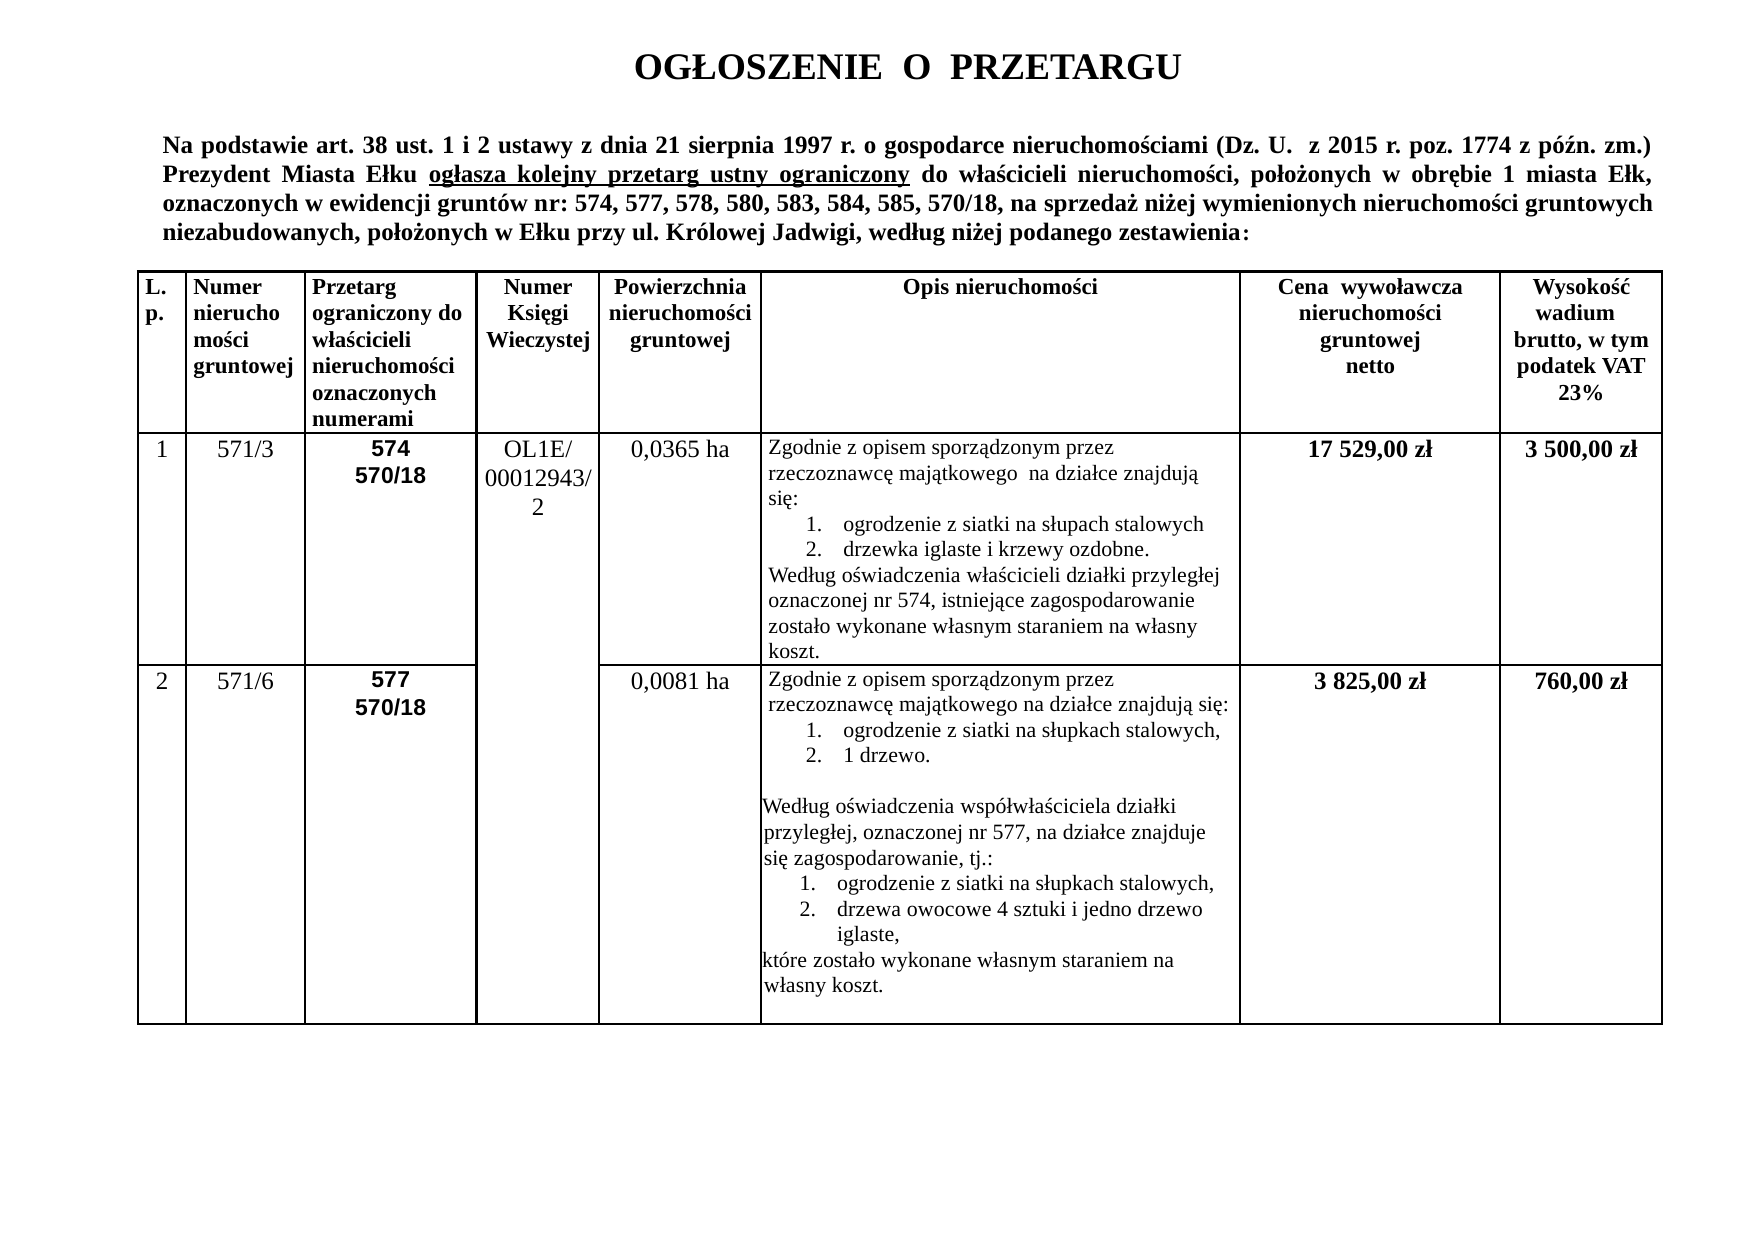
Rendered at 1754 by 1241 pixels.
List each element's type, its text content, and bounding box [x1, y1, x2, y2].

table_header Cena wywoławcza nieruchomości gruntowej netto [1241, 273, 1499, 432]
table_header Powierzchnia nieruchomości gruntowej [600, 273, 760, 432]
table_cell 571/3 [187, 434, 304, 664]
table_cell OL1E/00012943/2 [478, 434, 598, 1023]
table_header Numer nierucho mości gruntowej [187, 273, 304, 432]
table_cell 17 529,00 zł [1241, 434, 1499, 664]
table_cell 760,00 zł [1501, 666, 1661, 1023]
text Na podstawie art. 38 ust. 1 i 2 ustawy z dnia 21 sierpnia 1997 r. o gospodarce nieruchomościami (Dz. U. z 2015 r. poz. 1774 z późn. zm.) Prezydent Miasta Ełku ogłasza kolejny przetarg ustny ograniczony do właścicieli nieruchomości, położonych w obrębie 1 miasta Ełk, oznaczonych w ewidencji gruntów nr: 574, 577, 578, 580, 583, 584, 585, 570/18, na sprzedaż niżej wymienionych nieruchomości gruntowych niezabudowanych, położonych w Ełku przy ul. Królowej Jadwigi, według niżej podanego zestawienia: [162, 130, 1653, 246]
table_cell 577 570/18 [306, 666, 475, 1023]
table_header Numer Księgi Wieczystej [478, 273, 598, 432]
table_cell Zgodnie z opisem sporządzonym przez rzeczoznawcę majątkowego na działce znajdują się: ogrodzenie z siatki na słupach stalowych drzewka iglaste i krzewy ozdobne. Według oświadczenia właścicieli działki przyległej oznaczonej nr 574, istniejące zagospodarowanie zostało wykonane własnym staraniem na własny koszt. [762, 434, 1239, 664]
table_cell 0,0365 ha [600, 434, 760, 664]
table_cell 3 500,00 zł [1501, 434, 1661, 664]
table_header Wysokość wadium brutto, w tym podatek VAT 23% [1501, 273, 1661, 432]
table_cell 2 [139, 666, 185, 1023]
table_header Przetarg ograniczony do właścicieli nieruchomości oznaczonych numerami [306, 273, 475, 432]
table_cell 571/6 [187, 666, 304, 1023]
table_cell 1 [139, 434, 185, 664]
table_header Opis nieruchomości [762, 273, 1239, 432]
table_cell Zgodnie z opisem sporządzonym przez rzeczoznawcę majątkowego na działce znajdują się: ogrodzenie z siatki na słupkach stalowych, 1 drzewo. Według oświadczenia współwłaściciela działki przyległej, oznaczonej nr 577, na działce znajduje się zagospodarowanie, tj.: ogrodzenie z siatki na słupkach stalowych, drzewa owocowe 4 sztuki i jedno drzewo iglaste, które zostało wykonane własnym staraniem na własny koszt. [762, 666, 1239, 1023]
table_cell 0,0081 ha [600, 666, 760, 1023]
table_header L.p. [139, 273, 185, 432]
subtitle OGŁOSZENIE O PRZETARGU [162, 44, 1653, 87]
table_cell 3 825,00 zł [1241, 666, 1499, 1023]
table_cell 574 570/18 [306, 434, 475, 664]
